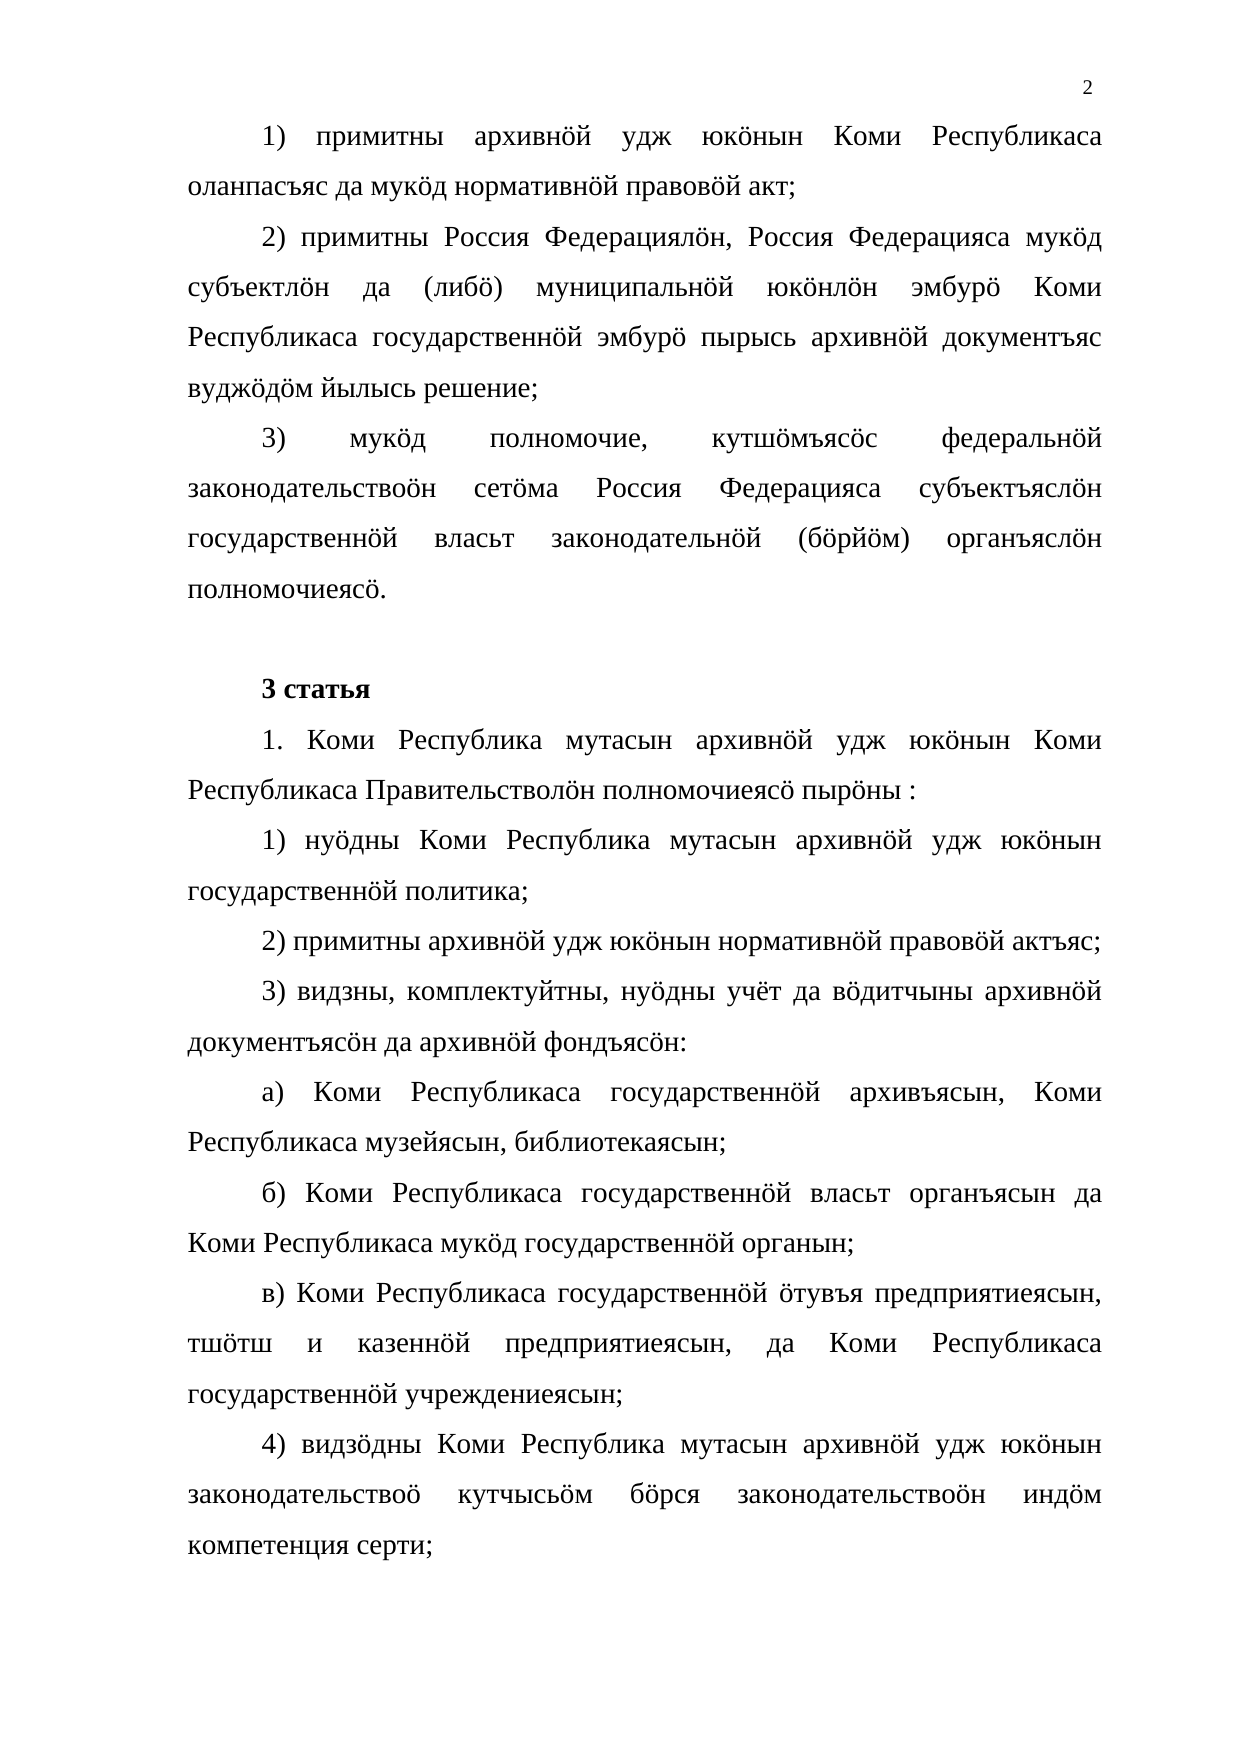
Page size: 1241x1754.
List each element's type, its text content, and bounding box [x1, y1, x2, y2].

text 1. Коми Республика мутасын архивнöй удж юкöнын Коми Республикаса Правительстволöн полномочиеясö пырöны : [187, 722, 1103, 806]
text 3) видзны, комплектуйтны, нуöдны учёт да вöдитчыны архивнöй документъясöн да архивнöй фондъясöн: [187, 973, 1103, 1057]
text 4) видзöдны Коми Республика мутасын архивнöй удж юкöнын законодательствоö кутчысьöм бöрся законодательствоöн индöм компетенция серти; [187, 1426, 1103, 1560]
text 2) примитны Россия Федерациялöн, Россия Федерацияса мукöд субъектлöн да (либö) муниципальнöй юкöнлöн эмбурö Коми Республикаса государственнöй эмбурö пырысь архивнöй документъяс вуджöдöм йылысь решение; [187, 219, 1103, 403]
text 1) нуöдны Коми Республика мутасын архивнöй удж юкöнын государственнöй политика; [187, 822, 1103, 906]
text а) Коми Республикаса государственнöй архивъясын, Коми Республикаса музейясын, библиотекаясын; [187, 1074, 1103, 1158]
text 3) мукöд полномочие, кутшöмъясöс федеральнöй законодательствоöн сетöма Россия Федерацияса субъектъяслöн государственнöй власьт законодательнöй (бöрйöм) органъяслöн полномочиеясö. [187, 420, 1103, 604]
text 3 статья [187, 672, 1103, 705]
text 2) примитны архивнöй удж юкöнын нормативнöй правовöй актъяс; [187, 923, 1103, 957]
text 1) примитны архивнöй удж юкöнын Коми Республикаса оланпасъяс да мукöд нормативнöй правовöй акт; [187, 118, 1103, 202]
text б) Коми Республикаса государственнöй власьт органъясын да Коми Республикаса мукöд государственнöй органын; [187, 1175, 1103, 1258]
text в) Коми Республикаса государственнöй öтувъя предприятиеясын, тшöтш и казеннöй предприятиеясын, да Коми Республикаса государственнöй учреждениеясын; [187, 1275, 1103, 1409]
